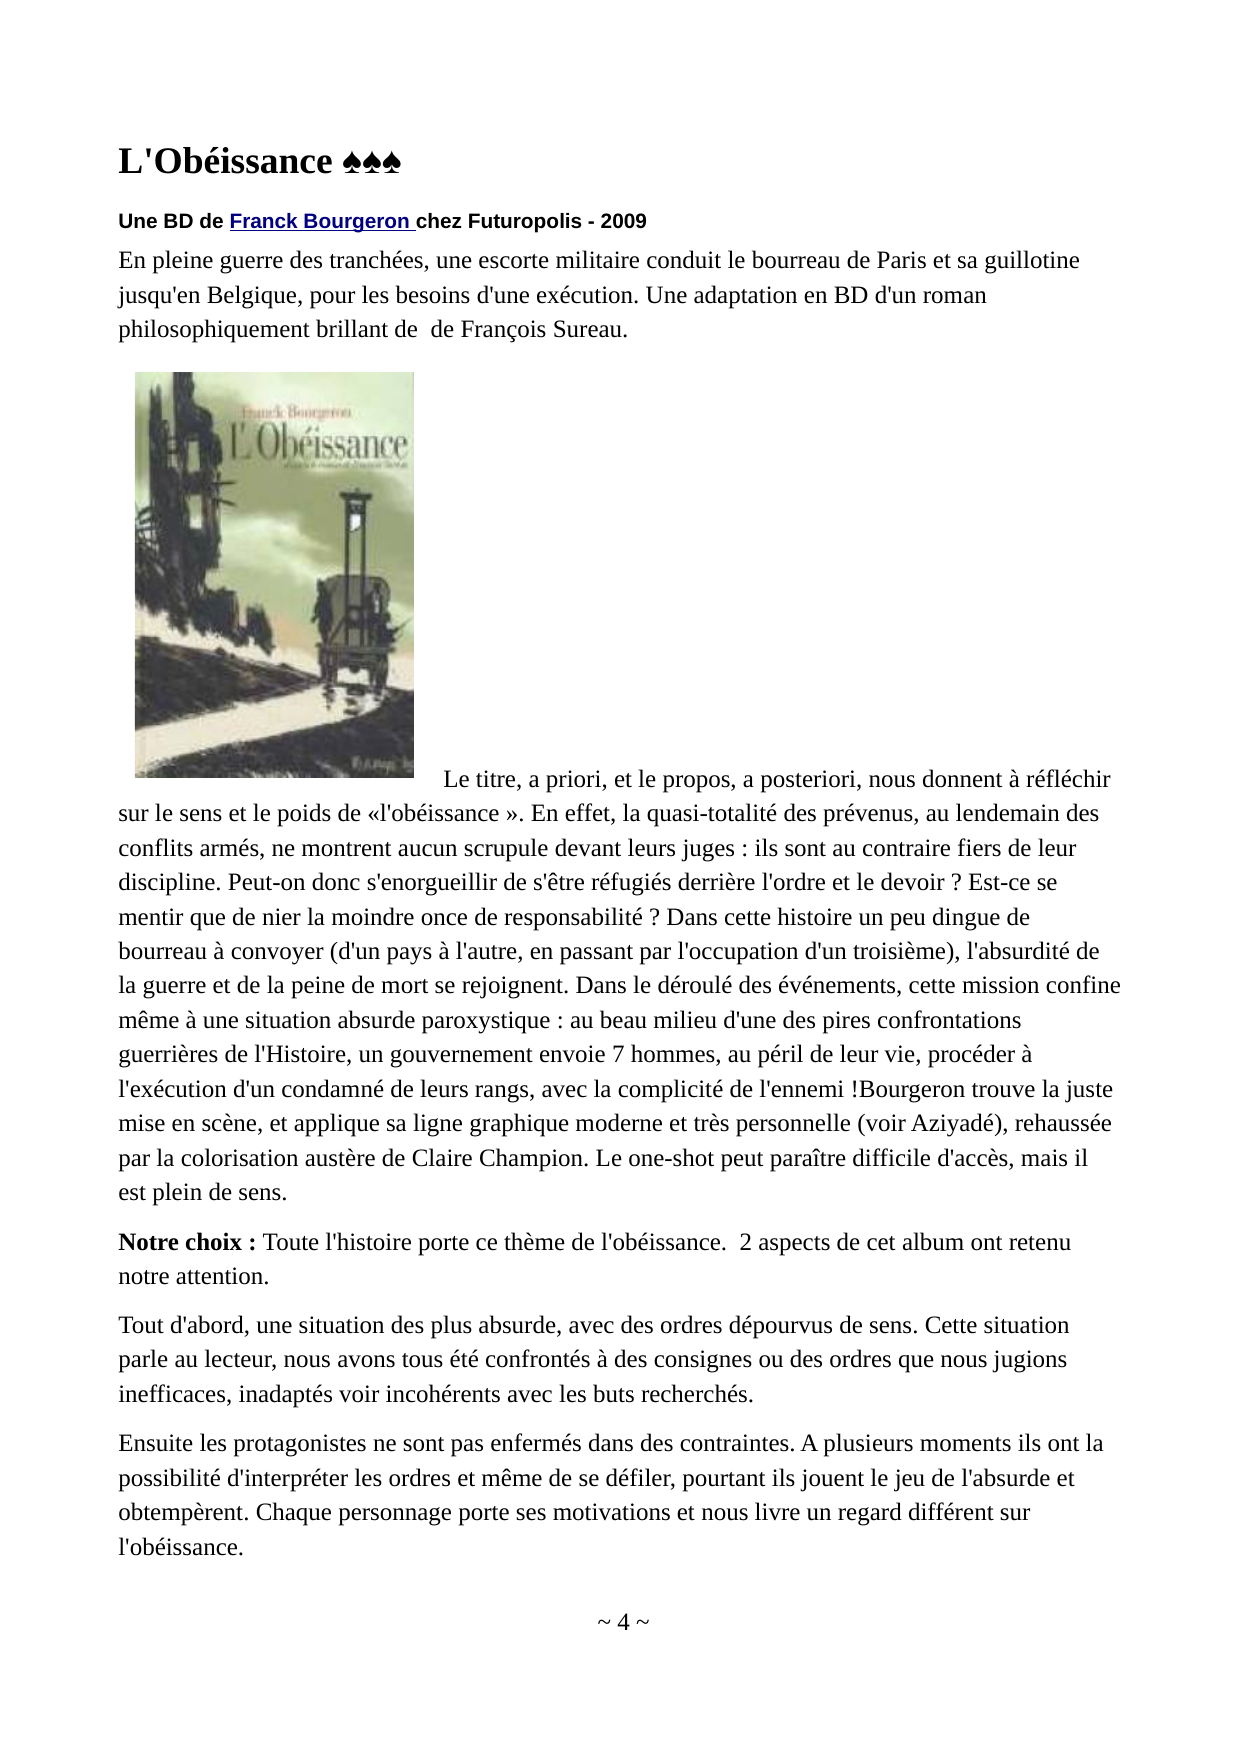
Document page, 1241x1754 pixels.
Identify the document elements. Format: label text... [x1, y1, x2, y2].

text Notre choix : Toute l'histoire porte ce thème de l'obéissance. 2 aspects de cet album ont retenu notre attention. [118, 1227, 1122, 1290]
text Tout d'abord, une situation des plus absurde, avec des ordres dépourvus de sens. Cette situation parle au lecteur, nous avons tous été confrontés à des consignes ou des ordres que nous jugions inefficaces, inadaptés voir incohérents avec les buts recherchés. [118, 1310, 1122, 1408]
subtitle L'Obéissance ♠♠♠ [118, 139, 1122, 182]
text Ensuite les protagonistes ne sont pas enfermés dans des contraintes. A plusieurs moments ils ont la possibilité d'interpréter les ordres et même de se défiler, pourtant ils jouent le jeu de l'absurde et obtempèrent. Chaque personnage porte ses motivations et nous livre un regard différent sur l'obéissance. [118, 1428, 1122, 1560]
subtitle Une BD de Franck Bourgeron chez Futuropolis - 2009 [118, 209, 1122, 233]
text En pleine guerre des tranchées, une escorte militaire conduit le bourreau de Paris et sa guillotine jusqu'en Belgique, pour les besoins d'une exécution. Une adaptation en BD d'un roman philosophiquement brillant de de François Sureau. [118, 246, 1122, 343]
picture [134, 372, 414, 778]
text Le titre, a priori, et le propos, a posteriori, nous donnent à réfléchir sur le sens et le poids de «l'obéissance ». En effet, la quasi-totalité des prévenus, au lendemain des conflits armés, ne montrent aucun scrupule devant leurs juges : ils sont au contraire fiers de leur discipline. Peut-on donc s'enorgueillir de s'être réfugiés derrière l'ordre et le devoir ? Est-ce se mentir que de nier la moindre once de responsabilité ? Dans cette histoire un peu dingue de bourreau à convoyer (d'un pays à l'autre, en passant par l'occupation d'un troisième), l'absurdité de la guerre et de la peine de mort se rejoignent. Dans le déroulé des événements, cette mission confine même à une situation absurde paroxystique : au beau milieu d'une des pires confrontations guerrières de l'Histoire, un gouvernement envoie 7 hommes, au péril de leur vie, procéder à l'exécution d'un condamné de leurs rangs, avec la complicité de l'ennemi !Bourgeron trouve la juste mise en scène, et applique sa ligne graphique moderne et très personnelle (voir Aziyadé), rehaussée par la colorisation austère de Claire Champion. Le one-shot peut paraître difficile d'accès, mais il est plein de sens. [118, 364, 1122, 1206]
